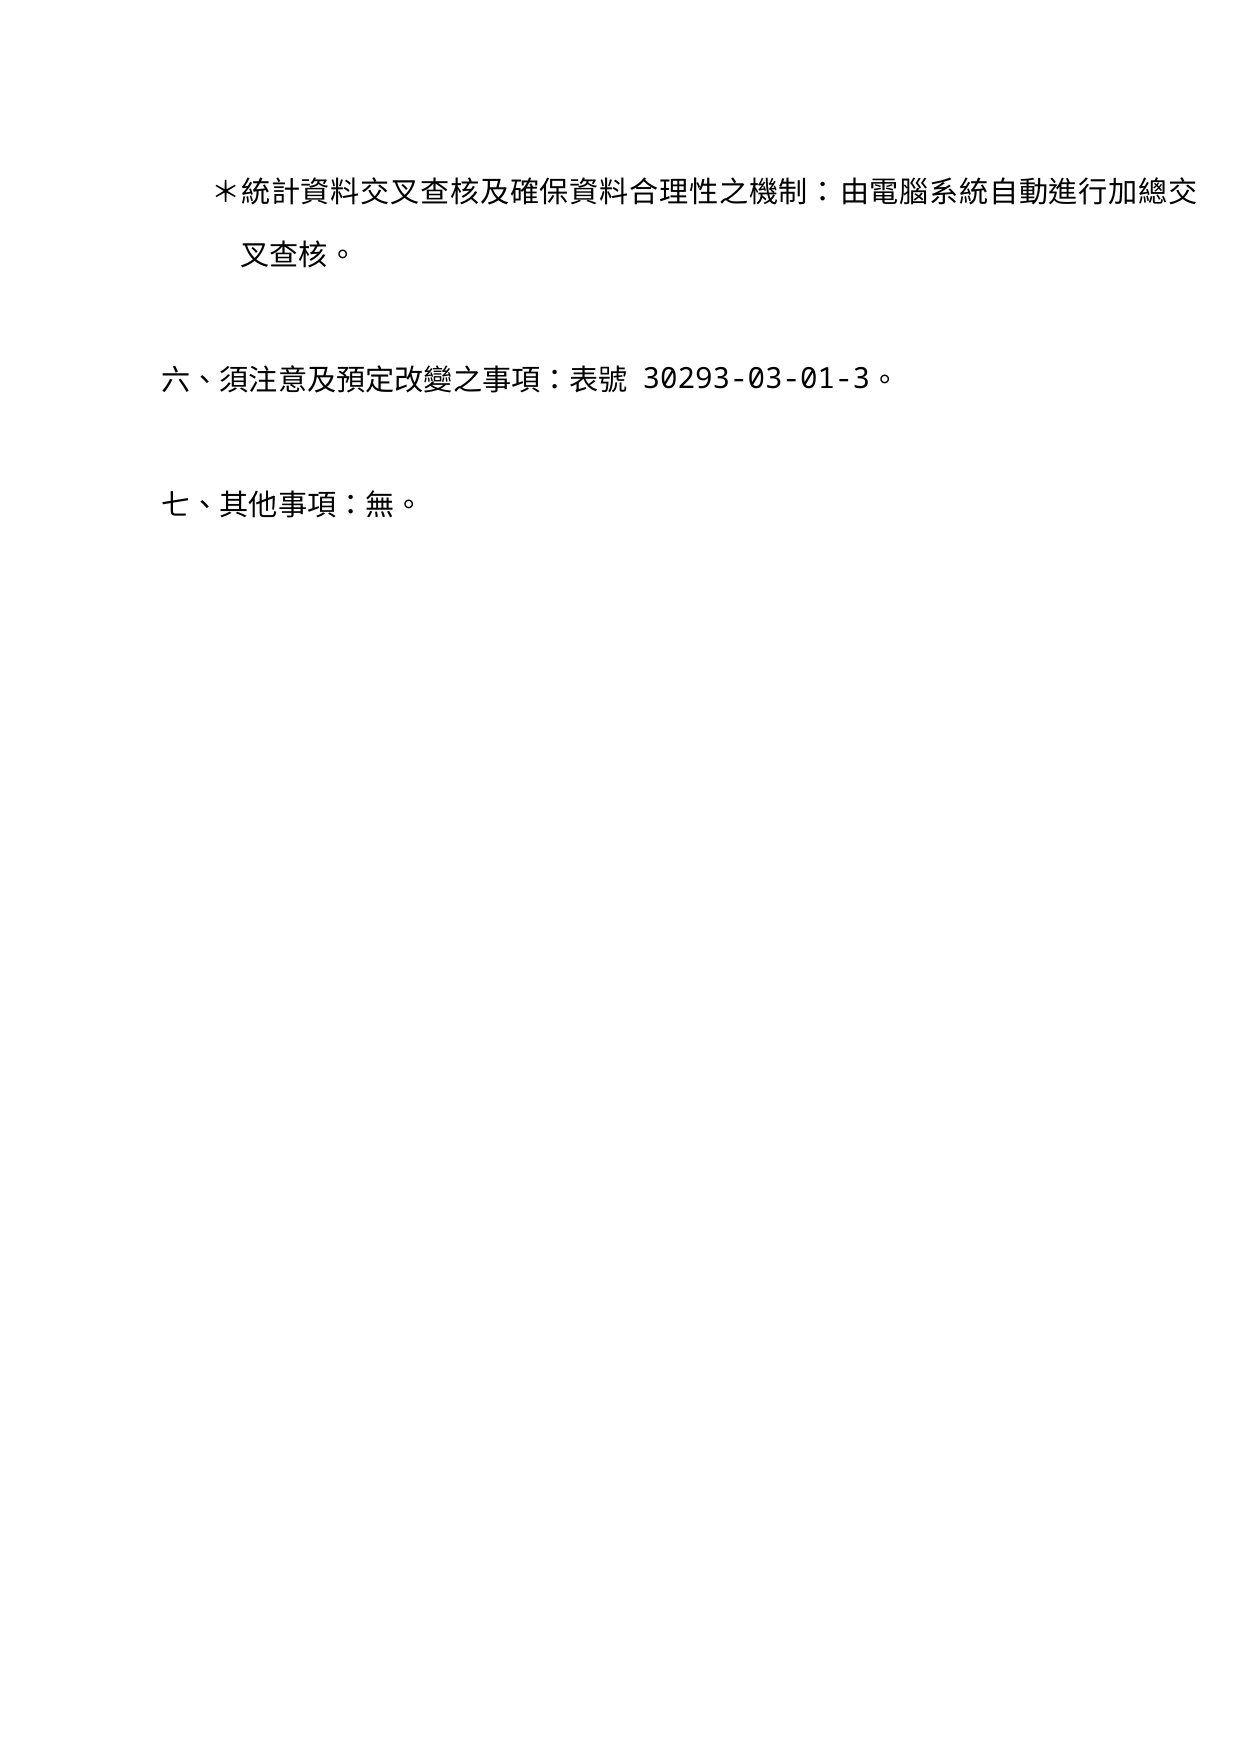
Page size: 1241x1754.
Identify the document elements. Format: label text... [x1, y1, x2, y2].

table_header ＊統計資料交叉查核及確保資料合理性之機制：由電腦系統自動進行加總交叉查核。 六、須注意及預定改變之事項：表號 30293-03-01-3。 七、其他事項：無。 [150, 148, 1209, 523]
